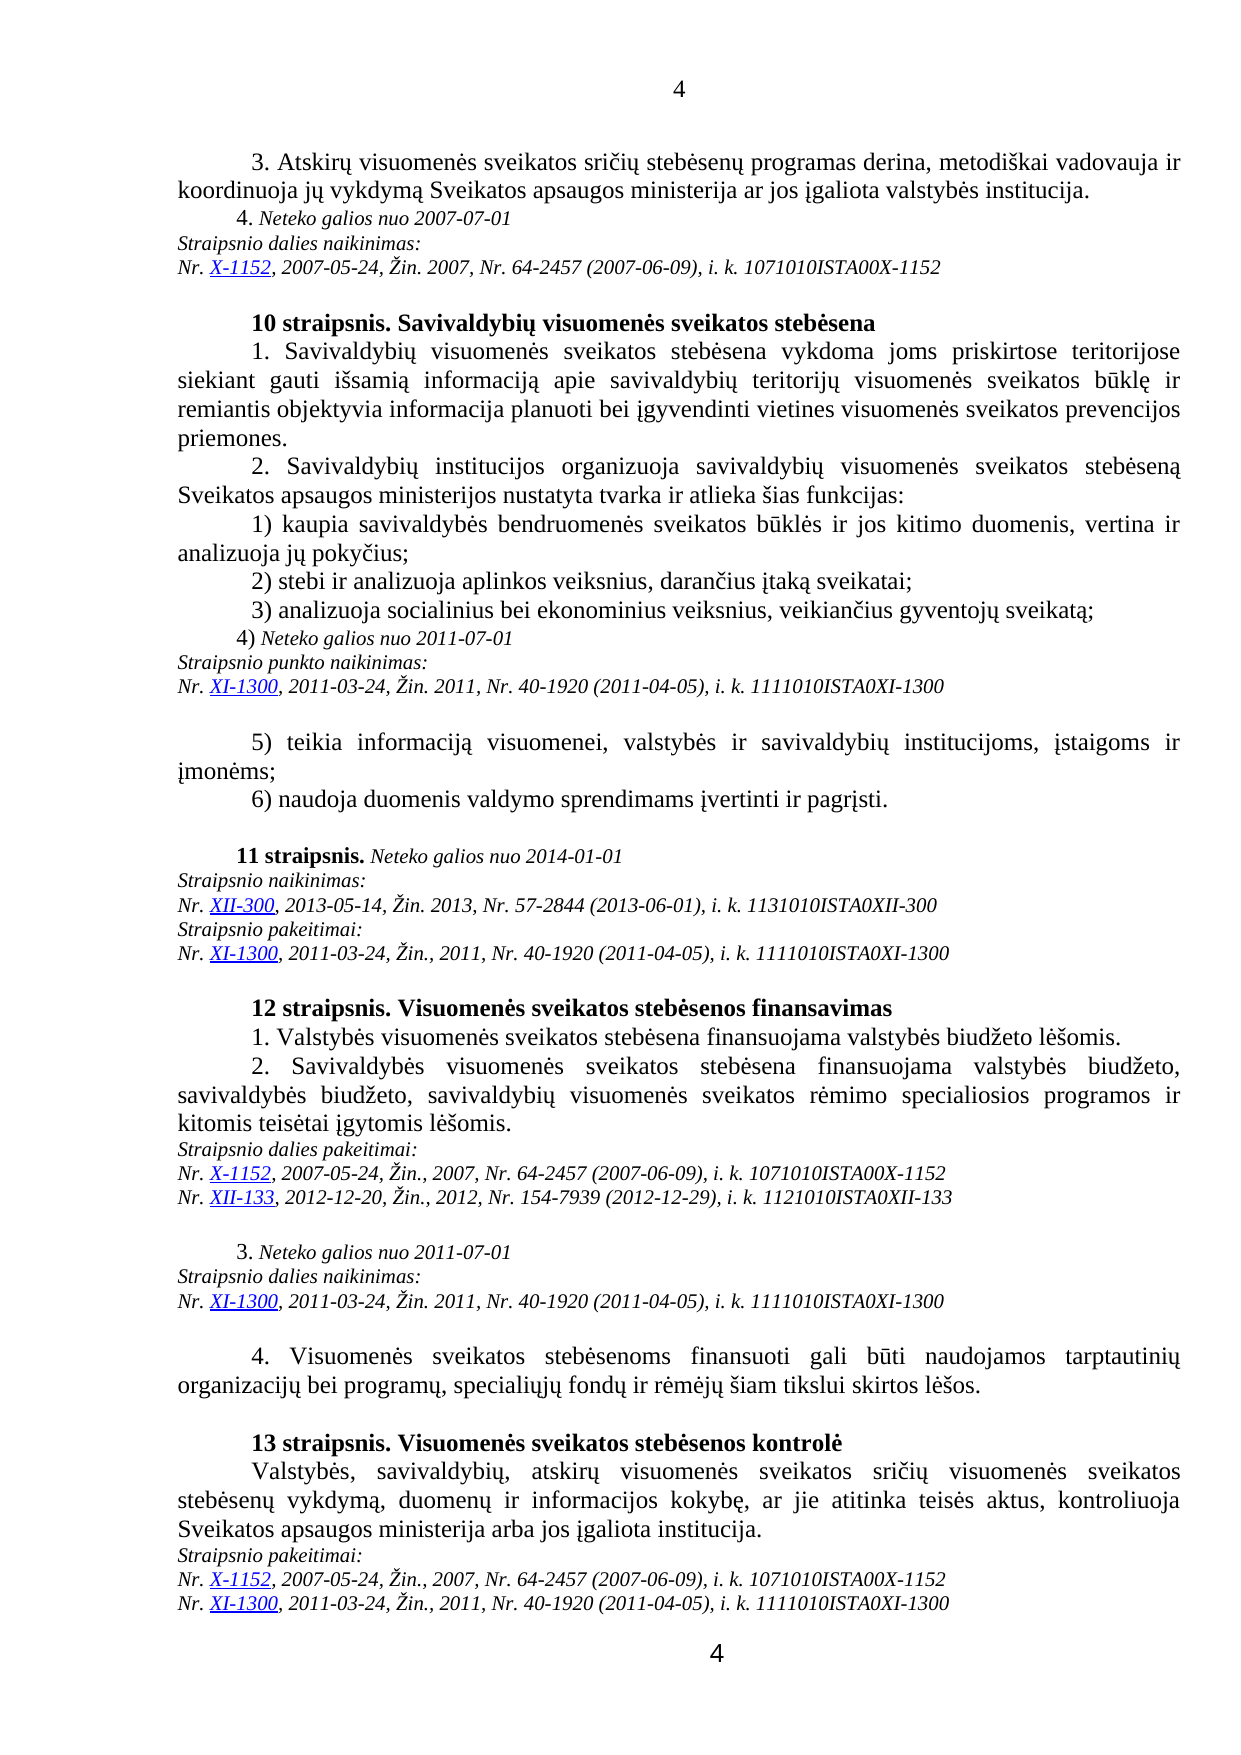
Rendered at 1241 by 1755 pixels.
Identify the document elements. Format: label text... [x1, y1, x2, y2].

text 11 straipsnis. Neteko galios nuo 2014-01-01 [177, 842, 1181, 868]
text Nr. X-1152, 2007-05-24, Žin. 2007, Nr. 64-2457 (2007-06-09), i. k. 1071010ISTA00X-1152 [177, 255, 1181, 279]
text Nr. X-1152, 2007-05-24, Žin., 2007, Nr. 64-2457 (2007-06-09), i. k. 1071010ISTA00X-1152 [177, 1161, 1181, 1185]
text 3. Atskirų visuomenės sveikatos sričių stebėsenų programas derina, metodiškai vadovauja ir koordinuoja jų vykdymą Sveikatos apsaugos ministerija ar jos įgaliota valstybės institucija. [177, 147, 1181, 204]
text Straipsnio dalies pakeitimai: [177, 1137, 1181, 1161]
text 3. Neteko galios nuo 2011-07-01 [177, 1238, 1181, 1264]
text 2. Savivaldybės visuomenės sveikatos stebėsena finansuojama valstybės biudžeto, savivaldybės biudžeto, savivaldybių visuomenės sveikatos rėmimo specialiosios programos ir kitomis teisėtai įgytomis lėšomis. [177, 1051, 1181, 1137]
text Nr. XII-133, 2012-12-20, Žin., 2012, Nr. 154-7939 (2012-12-29), i. k. 1121010ISTA0XII-133 [177, 1185, 1181, 1209]
text 4. Visuomenės sveikatos stebėsenoms finansuoti gali būti naudojamos tarptautinių organizacijų bei programų, specialiųjų fondų ir rėmėjų šiam tikslui skirtos lėšos. [177, 1341, 1181, 1399]
text Nr. XI-1300, 2011-03-24, Žin., 2011, Nr. 40-1920 (2011-04-05), i. k. 1111010ISTA0XI-1300 [177, 1591, 1181, 1615]
text Nr. X-1152, 2007-05-24, Žin., 2007, Nr. 64-2457 (2007-06-09), i. k. 1071010ISTA00X-1152 [177, 1567, 1181, 1591]
text Nr. XI-1300, 2011-03-24, Žin. 2011, Nr. 40-1920 (2011-04-05), i. k. 1111010ISTA0XI-1300 [177, 1288, 1181, 1313]
text Straipsnio dalies naikinimas: [177, 1264, 1181, 1288]
text Straipsnio dalies naikinimas: [177, 231, 1181, 255]
text 13 straipsnis. Visuomenės sveikatos stebėsenos kontrolė [177, 1428, 1181, 1456]
text 1. Savivaldybių visuomenės sveikatos stebėsena vykdoma joms priskirtose teritorijose siekiant gauti išsamią informaciją apie savivaldybių teritorijų visuomenės sveikatos būklę ir remiantis objektyvia informacija planuoti bei įgyvendinti vietines visuomenės sveikatos prevencijos priemones. [177, 336, 1181, 451]
text 12 straipsnis. Visuomenės sveikatos stebėsenos finansavimas [177, 993, 1181, 1022]
text Nr. XII-300, 2013-05-14, Žin. 2013, Nr. 57-2844 (2013-06-01), i. k. 1131010ISTA0XII-300 [177, 892, 1181, 917]
text 2) stebi ir analizuoja aplinkos veiksnius, darančius įtaką sveikatai; [177, 566, 1181, 595]
text Nr. XI-1300, 2011-03-24, Žin., 2011, Nr. 40-1920 (2011-04-05), i. k. 1111010ISTA0XI-1300 [177, 941, 1181, 965]
text Straipsnio pakeitimai: [177, 1543, 1181, 1567]
text 4. Neteko galios nuo 2007-07-01 [177, 204, 1181, 231]
text Straipsnio punkto naikinimas: [177, 650, 1181, 674]
text Straipsnio naikinimas: [177, 868, 1181, 892]
text Valstybės, savivaldybių, atskirų visuomenės sveikatos sričių visuomenės sveikatos stebėsenų vykdymą, duomenų ir informacijos kokybę, ar jie atitinka teisės aktus, kontroliuoja Sveikatos apsaugos ministerija arba jos įgaliota institucija. [177, 1456, 1181, 1543]
text 2. Savivaldybių institucijos organizuoja savivaldybių visuomenės sveikatos stebėseną Sveikatos apsaugos ministerijos nustatyta tvarka ir atlieka šias funkcijas: [177, 451, 1181, 509]
text 1) kaupia savivaldybės bendruomenės sveikatos būklės ir jos kitimo duomenis, vertina ir analizuoja jų pokyčius; [177, 509, 1181, 566]
text Straipsnio pakeitimai: [177, 917, 1181, 941]
text Nr. XI-1300, 2011-03-24, Žin. 2011, Nr. 40-1920 (2011-04-05), i. k. 1111010ISTA0XI-1300 [177, 674, 1181, 698]
text 10 straipsnis. Savivaldybių visuomenės sveikatos stebėsena [177, 308, 1181, 336]
text 5) teikia informaciją visuomenei, valstybės ir savivaldybių institucijoms, įstaigoms ir įmonėms; [177, 727, 1181, 784]
text 1. Valstybės visuomenės sveikatos stebėsena finansuojama valstybės biudžeto lėšomis. [177, 1022, 1181, 1051]
text 4) Neteko galios nuo 2011-07-01 [177, 624, 1181, 650]
text 6) naudoja duomenis valdymo sprendimams įvertinti ir pagrįsti. [177, 784, 1181, 813]
text 3) analizuoja socialinius bei ekonominius veiksnius, veikiančius gyventojų sveikatą; [177, 595, 1181, 624]
